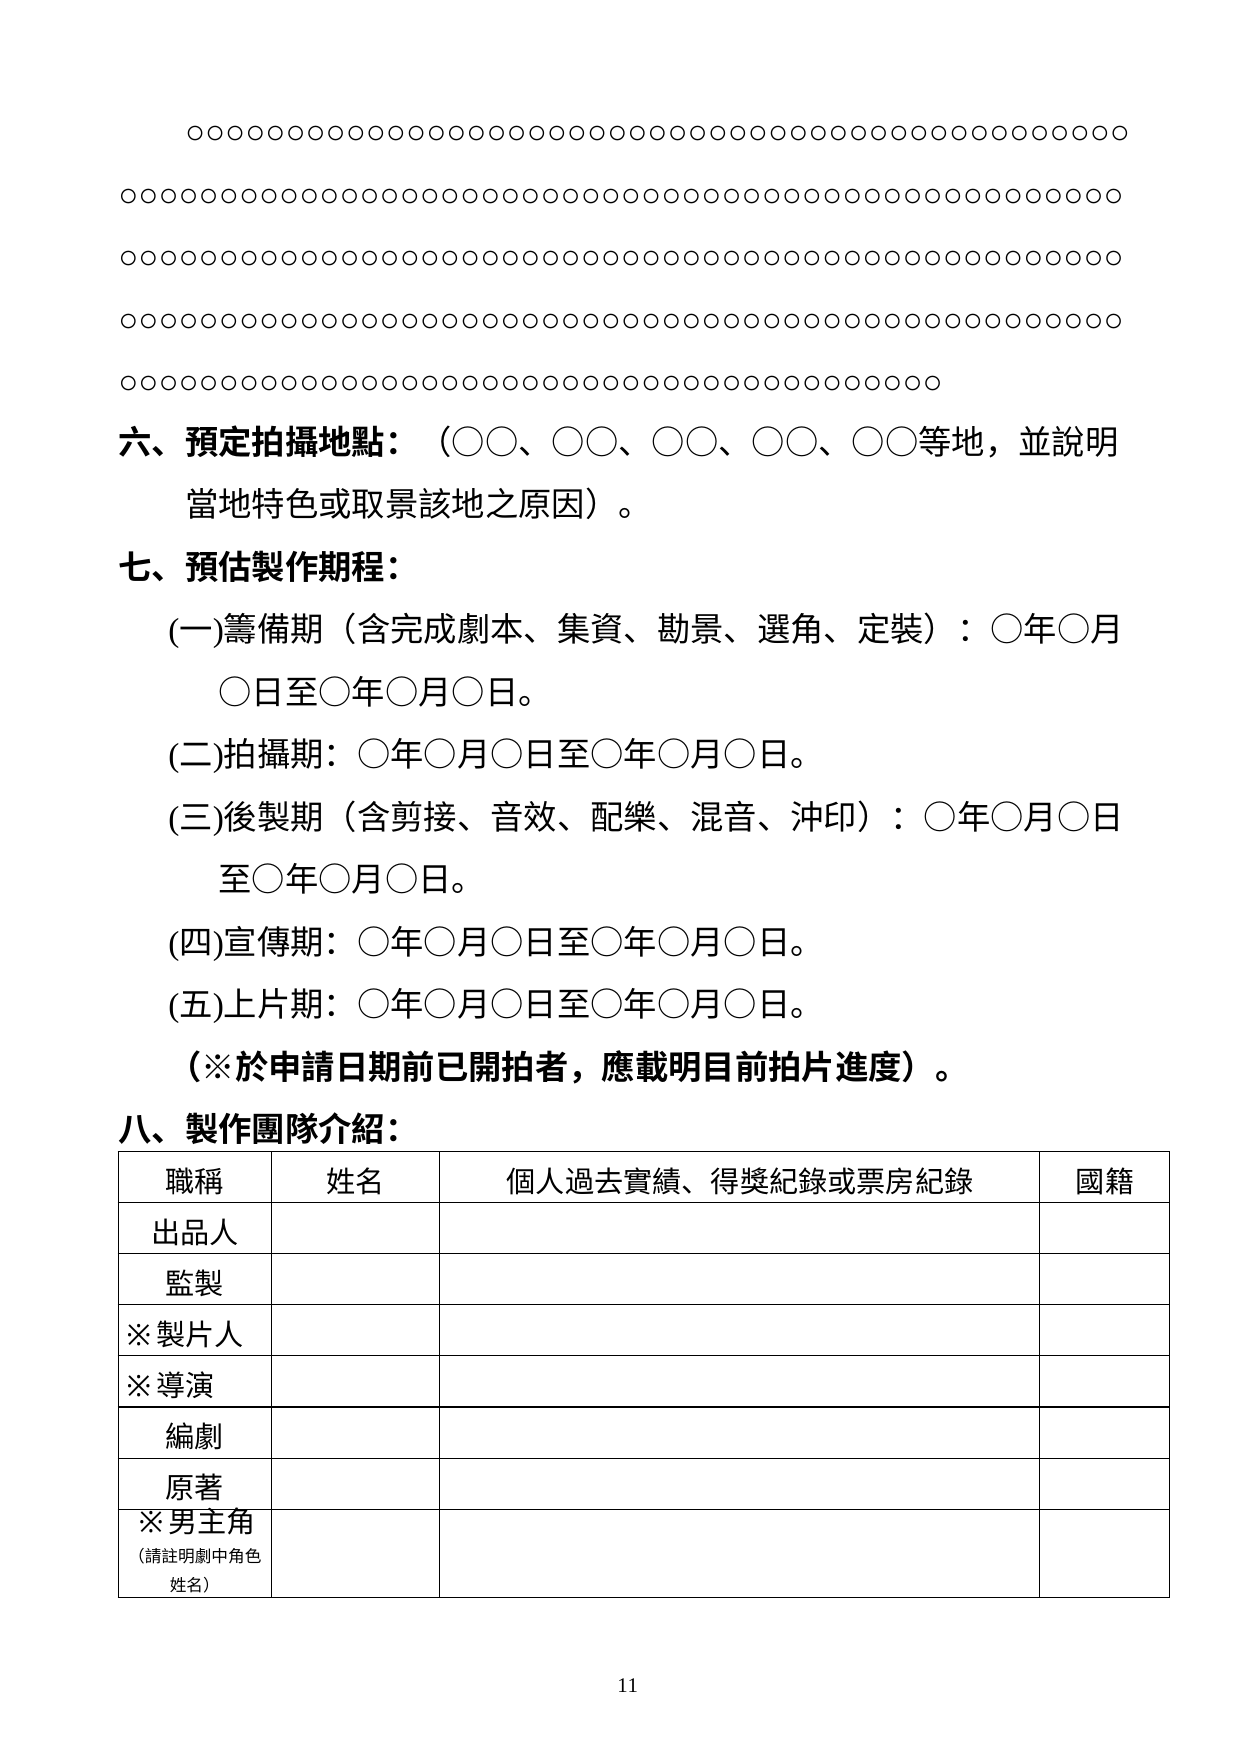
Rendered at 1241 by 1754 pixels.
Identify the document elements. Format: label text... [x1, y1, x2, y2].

table_cell [1040, 1254, 1169, 1304]
table_header 國籍 [1040, 1152, 1169, 1202]
text （※於申請日期前已開拍者，應載明目前拍片進度）。 [168, 1026, 1137, 1089]
table_cell [272, 1305, 439, 1355]
table_cell [440, 1510, 1039, 1597]
table_cell [272, 1254, 439, 1304]
table_cell ※導演 [119, 1356, 271, 1406]
table_cell [1040, 1510, 1169, 1597]
table_cell ※男主角（請註明劇中角色姓名） [119, 1510, 271, 1597]
table_header 職稱 [119, 1152, 271, 1202]
text (三)後製期（含剪接、音效、配樂、混音、沖印）：○年○月○日至○年○月○日。 [168, 776, 1137, 901]
table_cell [272, 1408, 439, 1457]
table_cell [440, 1356, 1039, 1406]
table_cell 監製 [119, 1254, 271, 1304]
table_cell [272, 1459, 439, 1508]
text 六、預定拍攝地點：（○○、○○、○○、○○、○○等地，並說明當地特色或取景該地之原因）。 [118, 401, 1137, 526]
table_cell [272, 1203, 439, 1253]
text ○○○○○○○○○○○○○○○○○○○○○○○○○○○○○○○○○○○○○○○○○○○○○○○○○○○○○○○○○○○○○○○○○○○○○○○○○○○○○○○○○○○○○○○○○○○○○○○○○○○○○○○○○○○○○○○○○○○○○○○○○○○○○○○○○○○○○○○○○○○○○○○○○○○○○○○○○○○○○○○○○○○○○○○○○○○○○○○○○○○○○○○○○○○○○○○○○○○○○○○○○○○○○○○○○○○○○○○○○○○○○○○○○○○○○○○○○○○○○○ [118, 89, 1137, 401]
table_cell 原著 [119, 1459, 271, 1508]
table_cell [440, 1459, 1039, 1508]
table_cell 出品人 [119, 1203, 271, 1253]
table_cell [272, 1510, 439, 1597]
table_cell [440, 1203, 1039, 1253]
table_header 個人過去實績、得獎紀錄或票房紀錄 [440, 1152, 1039, 1202]
table_header 姓名 [272, 1152, 439, 1202]
table_cell [440, 1254, 1039, 1304]
table_cell [440, 1408, 1039, 1457]
text (四)宣傳期：○年○月○日至○年○月○日。 [168, 901, 1137, 964]
table_cell [440, 1305, 1039, 1355]
table_cell 編劇 [119, 1408, 271, 1457]
table_cell [1040, 1408, 1169, 1457]
text (五)上片期：○年○月○日至○年○月○日。 [168, 964, 1137, 1026]
table_cell [1040, 1203, 1169, 1253]
text 八、製作團隊介紹： [118, 1089, 1137, 1151]
table_cell ※製片人 [119, 1305, 271, 1355]
text (一)籌備期（含完成劇本、集資、勘景、選角、定裝）：○年○月○日至○年○月○日。 [168, 589, 1137, 714]
table_cell [1040, 1356, 1169, 1406]
table_cell [272, 1356, 439, 1406]
text (二)拍攝期：○年○月○日至○年○月○日。 [168, 714, 1137, 776]
text 七、預估製作期程： [118, 526, 1137, 589]
table_cell [1040, 1305, 1169, 1355]
table_cell [1040, 1459, 1169, 1508]
